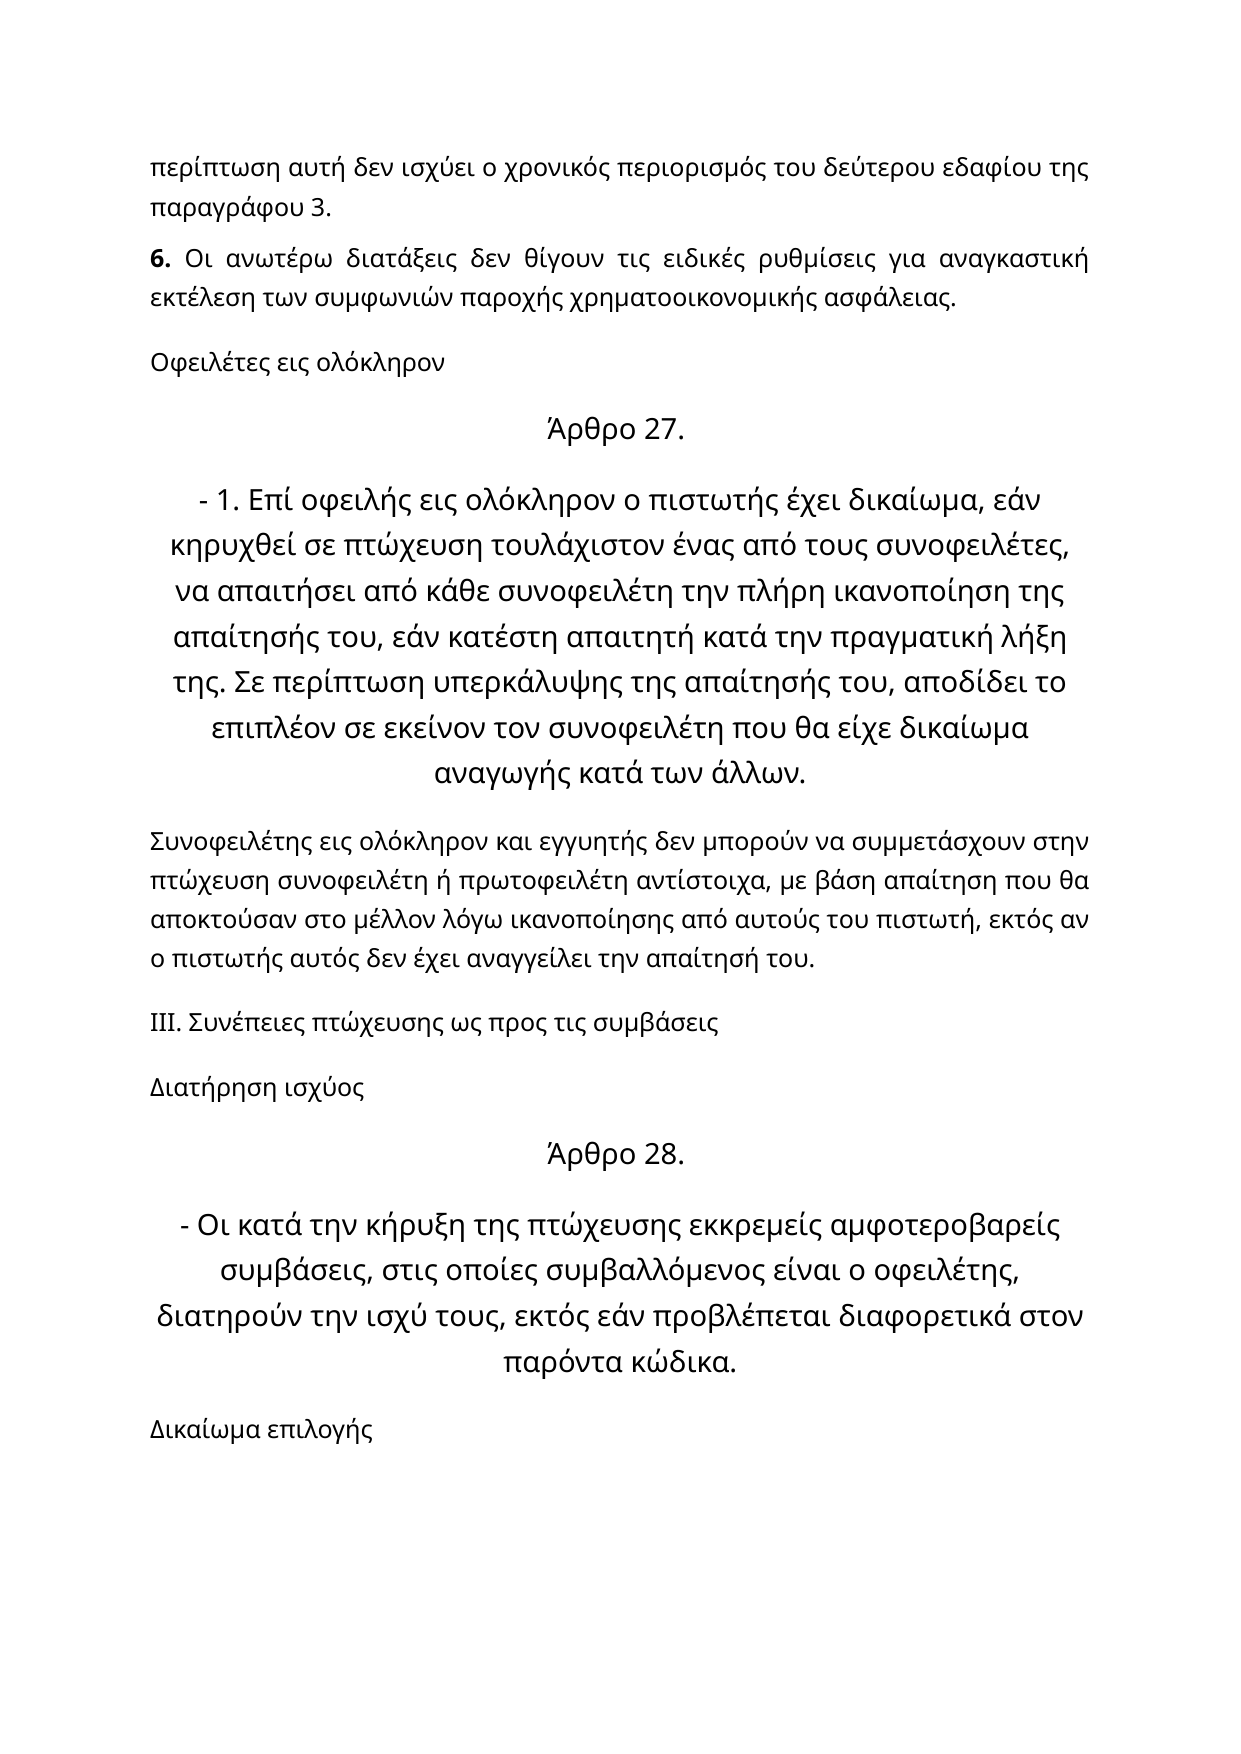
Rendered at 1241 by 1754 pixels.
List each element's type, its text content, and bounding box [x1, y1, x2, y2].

subtitle Άρθρο 27. [150, 408, 1090, 448]
subtitle - Οι κατά την κήρυξη της πτώχευσης εκκρεμείς αμφοτεροβαρείς συμβάσεις, στις οποίες συμβαλλόμενος είναι ο οφειλέτης, διατηρούν την ισχύ τους, εκτός εάν προβλέπεται διαφορετικά στον παρόντα κώδικα. [150, 1204, 1090, 1381]
text ΙΙΙ. Συνέπειες πτώχευσης ως προς τις συμβάσεις [150, 1005, 1090, 1039]
subtitle Άρθρο 28. [150, 1133, 1090, 1173]
text 6. Οι ανωτέρω διατάξεις δεν θίγουν τις ειδικές ρυθμίσεις για αναγκαστική εκτέλεση των συμφωνιών παροχής χρηματοοικονομικής ασφάλειας. [150, 241, 1090, 314]
text Συνοφειλέτης εις ολόκληρον και εγγυητής δεν μπορούν να συμμετάσχουν στην πτώχευση συνοφειλέτη ή πρωτοφειλέτη αντίστοιχα, με βάση απαίτηση που θα αποκτούσαν στο μέλλον λόγω ικανοποίησης από αυτούς του πιστωτή, εκτός αν ο πιστωτής αυτός δεν έχει αναγγείλει την απαίτησή του. [150, 823, 1090, 975]
text Οφειλέτες εις ολόκληρον [150, 344, 1090, 378]
text Διατήρηση ισχύος [150, 1069, 1090, 1103]
text Δικαίωμα επιλογής [150, 1411, 1090, 1446]
subtitle - 1. Επί οφειλής εις ολόκληρον ο πιστωτής έχει δικαίωμα, εάν κηρυχθεί σε πτώχευση τουλάχιστον ένας από τους συνοφειλέτες, να απαιτήσει από κάθε συνοφειλέτη την πλήρη ικανοποίηση της απαίτησής του, εάν κατέστη απαιτητή κατά την πραγματική λήξη της. Σε περίπτωση υπερκάλυψης της απαίτησής του, αποδίδει το επιπλέον σε εκείνον τον συνοφειλέτη που θα είχε δικαίωμα αναγωγής κατά των άλλων. [150, 479, 1090, 792]
text περίπτωση αυτή δεν ισχύει ο χρονικός περιορισμός του δεύτερου εδαφίου της παραγράφου 3. [150, 150, 1090, 223]
